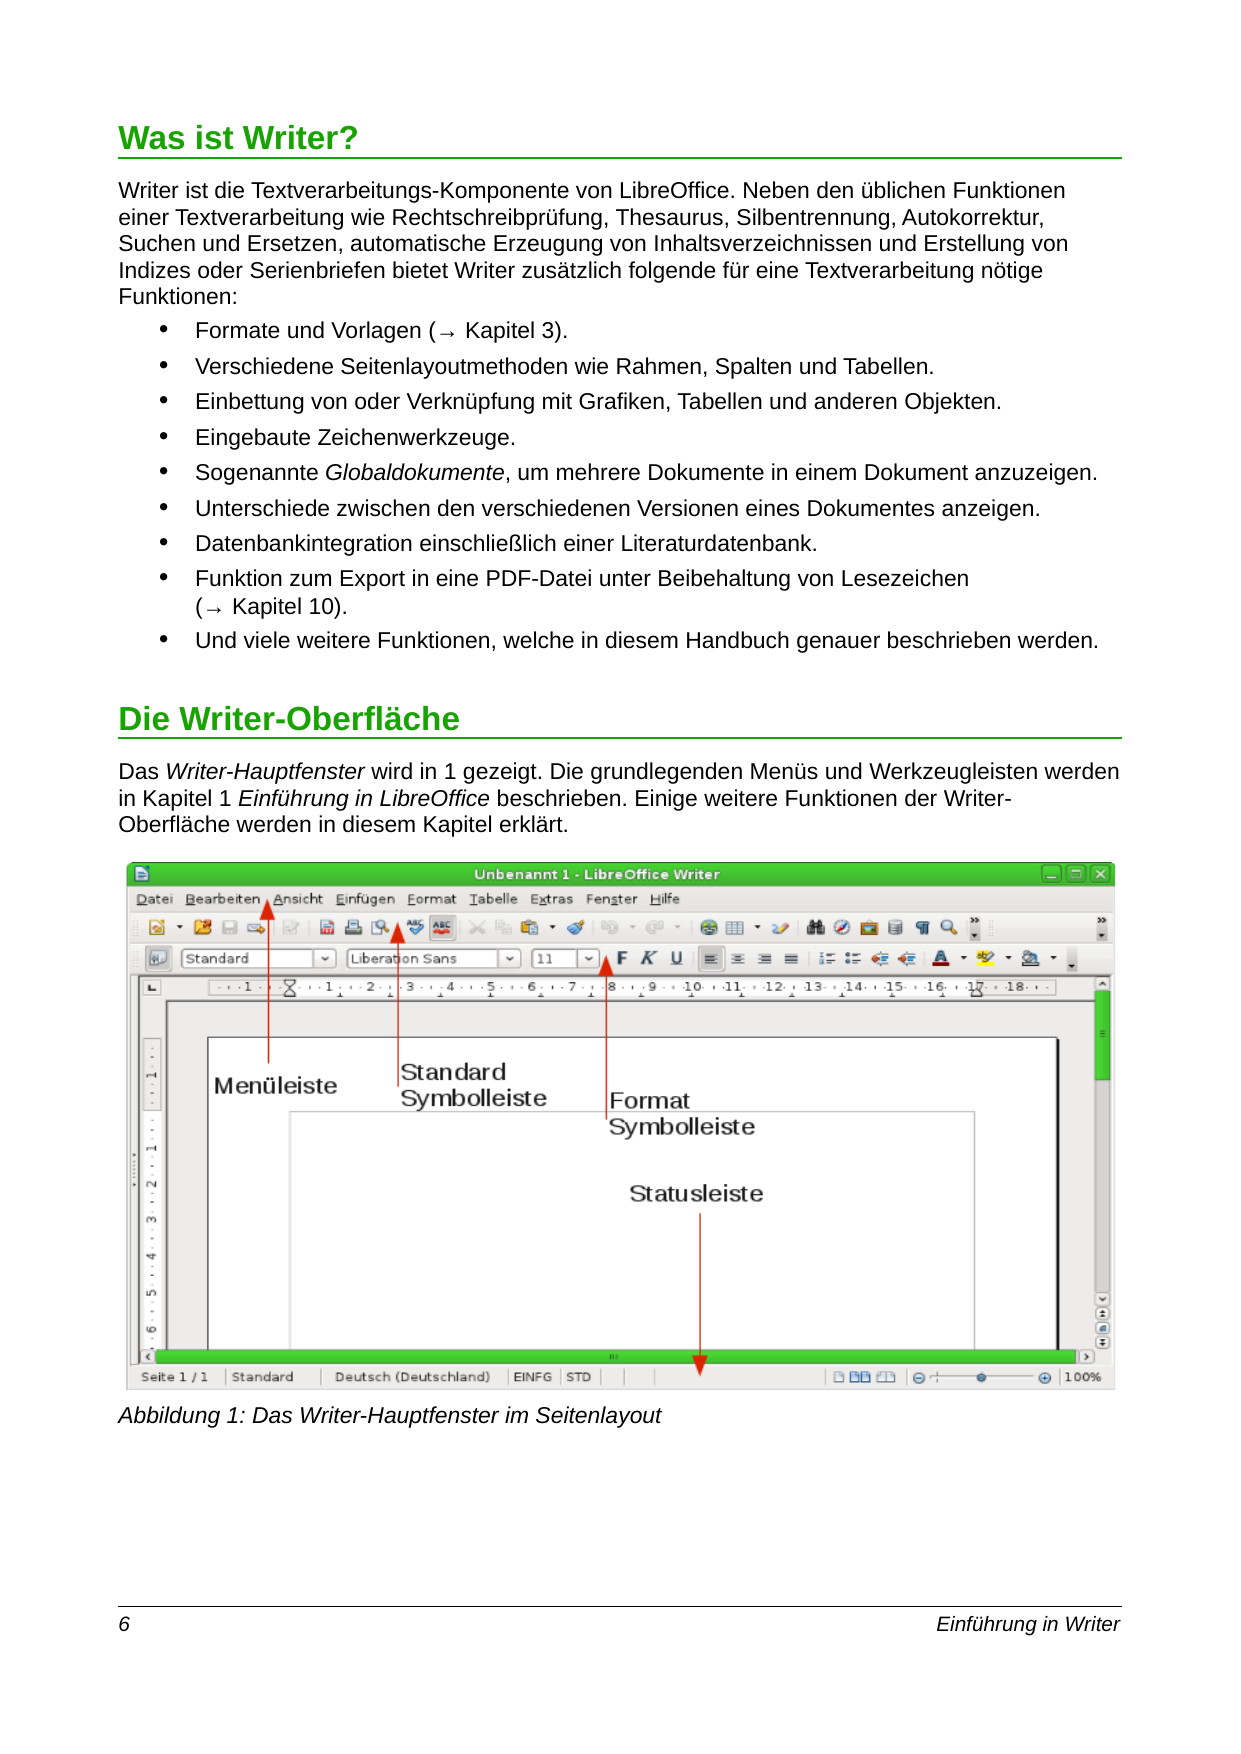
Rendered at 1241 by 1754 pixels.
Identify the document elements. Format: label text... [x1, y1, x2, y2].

subtitle Was ist Writer? [118, 118, 1122, 157]
list Und viele weitere Funktionen, welche in diesem Handbuch genauer beschrieben werden. [156, 625, 1122, 654]
list Sogenannte Globaldokumente, um mehrere Dokumente in einem Dokument anzuzeigen. [156, 457, 1122, 487]
list Verschiedene Seitenlayoutmethoden wie Rahmen, Spalten und Tabellen. [156, 351, 1122, 380]
list Einbettung von oder Verknüpfung mit Grafiken, Tabellen und anderen Objekten. [156, 387, 1122, 416]
picture [126, 862, 1116, 1390]
list Datenbankintegration einschließlich einer Literaturdatenbank. [156, 528, 1122, 557]
list Formate und Vorlagen (→ Kapitel 3). [156, 316, 1122, 345]
subtitle Die Writer-Oberfläche [118, 699, 1122, 737]
list Unterschiede zwischen den verschiedenen Versionen eines Dokumentes anzeigen. [156, 493, 1122, 522]
text Das Writer-Hauptfenster wird in Abbildung 1 gezeigt. Die grundlegenden Menüs und Werkzeugleisten werden in Kapitel 1 Einführung in LibreOffice beschrieben. Einige weitere Funktionen der Writer-Oberfläche werden in diesem Kapitel erklärt. [118, 758, 1122, 837]
text Abbildung 1: Das Writer-Hauptfenster im Seitenlayout [118, 1402, 1124, 1428]
list Funktion zum Export in eine PDF-Datei unter Beibehaltung von Lesezeichen (→ Kapitel 10). [156, 564, 1122, 619]
list Eingebaute Zeichenwerkzeuge. [156, 422, 1122, 451]
list Writer ist die Textverarbeitungs-Komponente von LibreOffice. Neben den üblichen Funktionen einer Textverarbeitung wie Rechtschreibprüfung, Thesaurus, Silbentrennung, Autokorrektur, Suchen und Ersetzen, automatische Erzeugung von Inhaltsverzeichnissen und Erstellung von Indizes oder Serienbriefen bietet Writer zusätzlich folgende für eine Textverarbeitung nötige Funktionen: [118, 177, 1122, 309]
